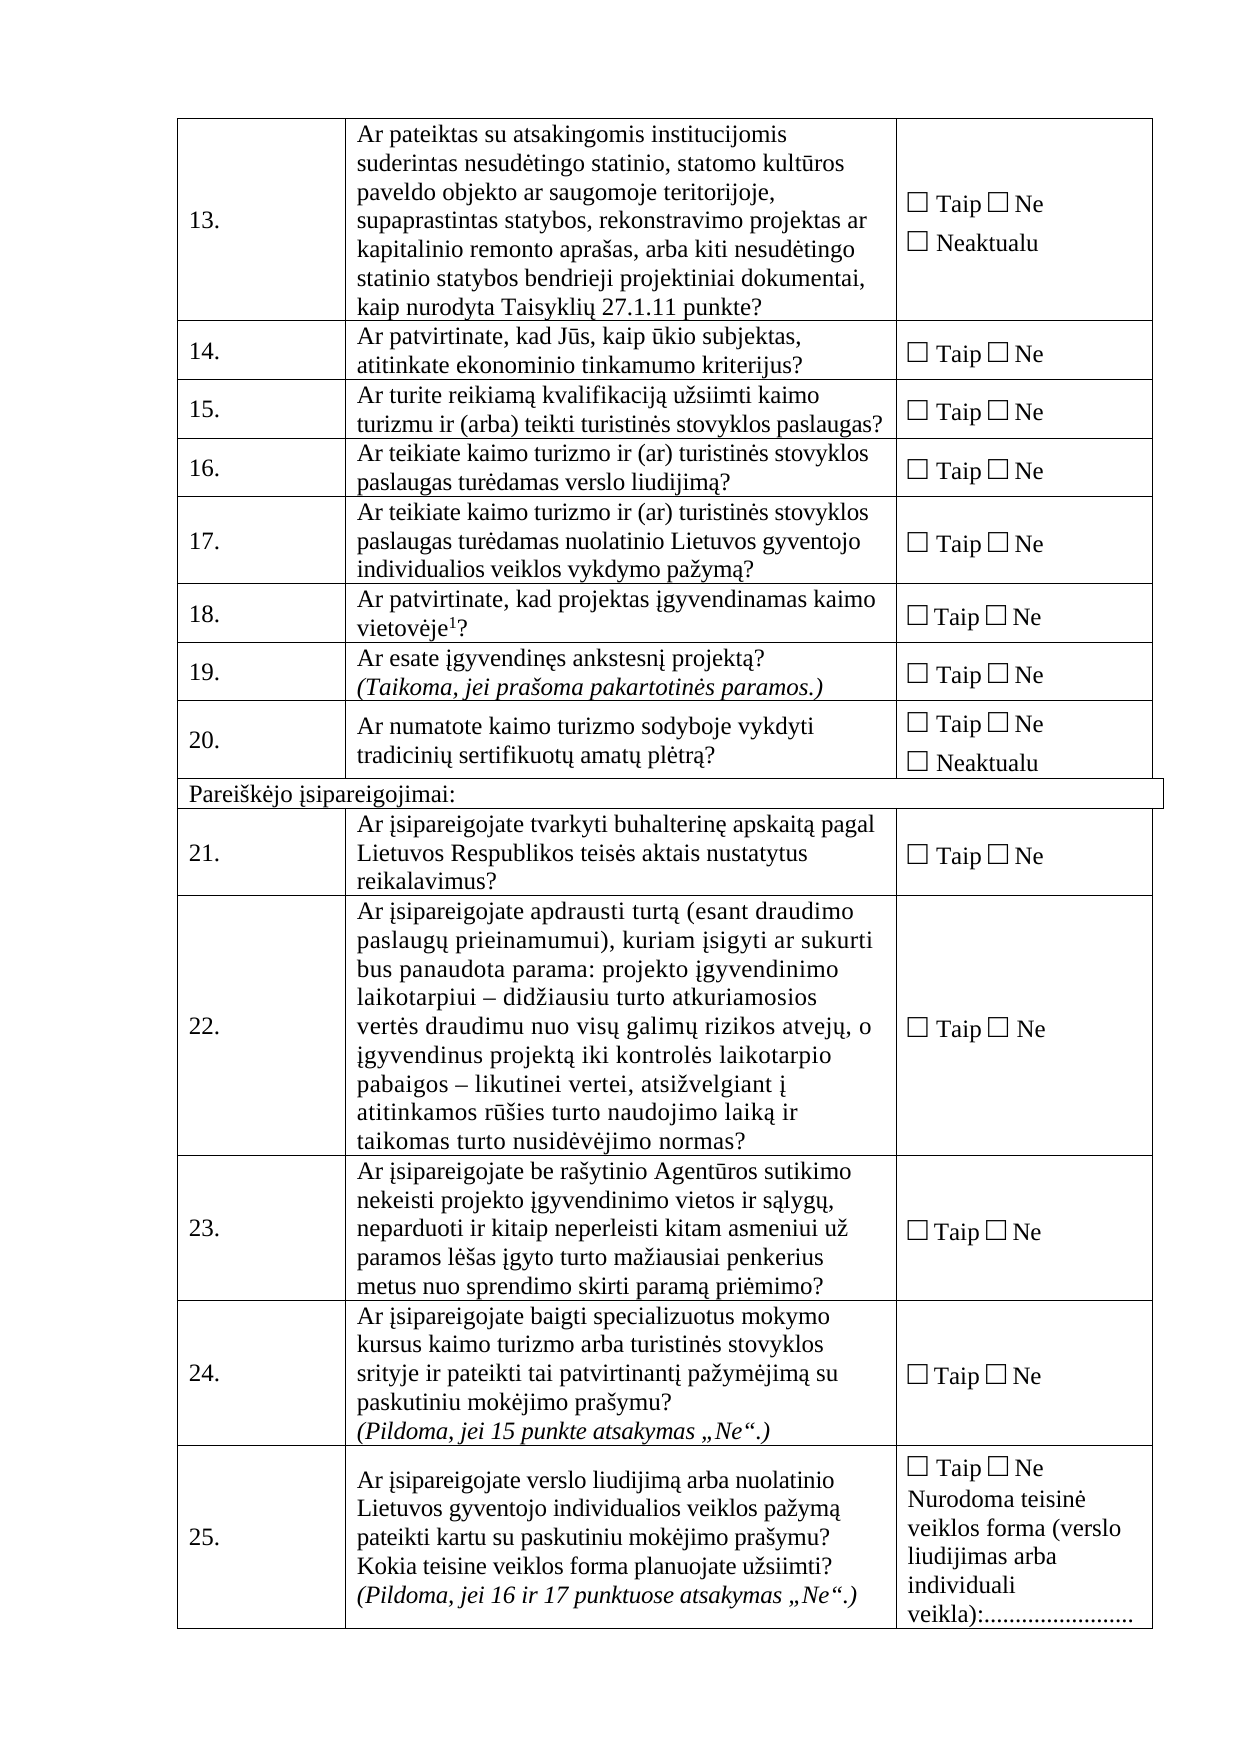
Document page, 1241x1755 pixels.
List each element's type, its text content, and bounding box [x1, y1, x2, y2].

table_cell 23. [178, 1156, 345, 1300]
table_cell □ Taip □ Ne Nurodoma teisinė veiklos forma (verslo liudijimas arba individuali veikla):........................ [897, 1446, 1152, 1628]
table_cell □ Taip □ Ne [897, 1301, 1152, 1444]
table_cell 24. [178, 1301, 345, 1444]
table_cell 16. [178, 439, 345, 496]
table_cell [1153, 642, 1163, 700]
table_cell 22. [178, 896, 345, 1155]
table_cell Ar patvirtinate, kad Jūs, kaip ūkio subjektas, atitinkate ekonominio tinkamumo kriterijus? [346, 321, 896, 379]
table_cell 18. [178, 584, 345, 642]
table_cell 15. [178, 380, 345, 437]
table_cell [1153, 809, 1163, 895]
table_cell Ar turite reikiamą kvalifikaciją užsiimti kaimo turizmu ir (arba) teikti turistinės stovyklos paslaugas? [346, 380, 896, 437]
table_cell 14. [178, 321, 345, 379]
table_cell [1153, 320, 1163, 379]
table_cell Ar įsipareigojate verslo liudijimą arba nuolatinio Lietuvos gyventojo individualios veiklos pažymą pateikti kartu su paskutiniu mokėjimo prašymu? Kokia teisine veiklos forma planuojate užsiimti? (Pildoma, jei 16 ir 17 punktuose atsakymas „Ne“.) [346, 1446, 896, 1628]
table_cell Ar teikiate kaimo turizmo ir (ar) turistinės stovyklos paslaugas turėdamas nuolatinio Lietuvos gyventojo individualios veiklos vykdymo pažymą? [346, 497, 896, 583]
table_cell Pareiškėjo įsipareigojimai: [178, 779, 1030, 808]
table_cell 19. [178, 643, 345, 700]
table_cell [1153, 1155, 1163, 1300]
table_cell [1153, 496, 1163, 583]
table_cell □ Taip □ Ne [897, 1156, 1152, 1300]
table_cell □ Taip □ Ne [897, 896, 1152, 1155]
table_cell Ar įsipareigojate tvarkyti buhalterinę apskaitą pagal Lietuvos Respublikos teisės aktais nustatytus reikalavimus? [346, 809, 896, 895]
table_cell [1153, 438, 1163, 496]
table_cell Ar įsipareigojate baigti specializuotus mokymo kursus kaimo turizmo arba turistinės stovyklos srityje ir pateikti tai patvirtinantį pažymėjimą su paskutiniu mokėjimo prašymu? (Pildoma, jei 15 punkte atsakymas „Ne“.) [346, 1301, 896, 1444]
table_cell □ Taip □ Ne □ Neaktualu [897, 701, 1152, 778]
table_cell 25. [178, 1446, 345, 1628]
table_cell [1153, 118, 1163, 320]
table_cell Ar numatote kaimo turizmo sodyboje vykdyti tradicinių sertifikuotų amatų plėtrą? [346, 701, 896, 778]
table_cell □ Taip □ Ne [897, 380, 1152, 437]
table_cell Ar įsipareigojate apdrausti turtą (esant draudimo paslaugų prieinamumui), kuriam įsigyti ar sukurti bus panaudota parama: projekto įgyvendinimo laikotarpiui – didžiausiu turto atkuriamosios vertės draudimu nuo visų galimų rizikos atvejų, o įgyvendinus projektą iki kontrolės laikotarpio pabaigos – likutinei vertei, atsižvelgiant į atitinkamos rūšies turto naudojimo laiką ir taikomas turto nusidėvėjimo normas? [346, 896, 896, 1155]
table_cell [1153, 583, 1163, 642]
table_cell □ Taip □ Ne [897, 584, 1152, 642]
table_cell [1153, 700, 1163, 778]
table_cell □ Taip □ Ne [897, 809, 1152, 895]
table_cell □ Taip □ Ne [897, 439, 1152, 496]
table_cell [1153, 1300, 1163, 1444]
table_cell [1059, 779, 1163, 808]
table_cell [1153, 895, 1163, 1155]
table_cell Ar pateiktas su atsakingomis institucijomis suderintas nesudėtingo statinio, statomo kultūros paveldo objekto ar saugomoje teritorijoje, supaprastintas statybos, rekonstravimo projektas ar kapitalinio remonto aprašas, arba kiti nesudėtingo statinio statybos bendrieji projektiniai dokumentai, kaip nurodyta Taisyklių 27.1.11 punkte? [346, 119, 896, 320]
table_cell Ar įsipareigojate be rašytinio Agentūros sutikimo nekeisti projekto įgyvendinimo vietos ir sąlygų, neparduoti ir kitaip neperleisti kitam asmeniui už paramos lėšas įgyto turto mažiausiai penkerius metus nuo sprendimo skirti paramą priėmimo? [346, 1156, 896, 1300]
table_cell 13. [178, 119, 345, 320]
table_cell [1153, 379, 1163, 437]
table_cell 21. [178, 809, 345, 895]
table_cell □ Taip □ Ne [897, 497, 1152, 583]
table_cell Ar teikiate kaimo turizmo ir (ar) turistinės stovyklos paslaugas turėdamas verslo liudijimą? [346, 439, 896, 496]
table_cell □ Taip □ Ne [897, 643, 1152, 700]
table_cell [1153, 1445, 1163, 1628]
table_cell □ Taip □ Ne [897, 321, 1152, 379]
table_cell [1030, 779, 1059, 808]
table_cell □ Taip □ Ne □ Neaktualu [897, 119, 1152, 320]
table_cell 20. [178, 701, 345, 778]
table_cell Ar patvirtinate, kad projektas įgyvendinamas kaimo vietovėje1? [346, 584, 896, 642]
table_cell 17. [178, 497, 345, 583]
table_cell Ar esate įgyvendinęs ankstesnį projektą? (Taikoma, jei prašoma pakartotinės paramos.) [346, 643, 896, 700]
